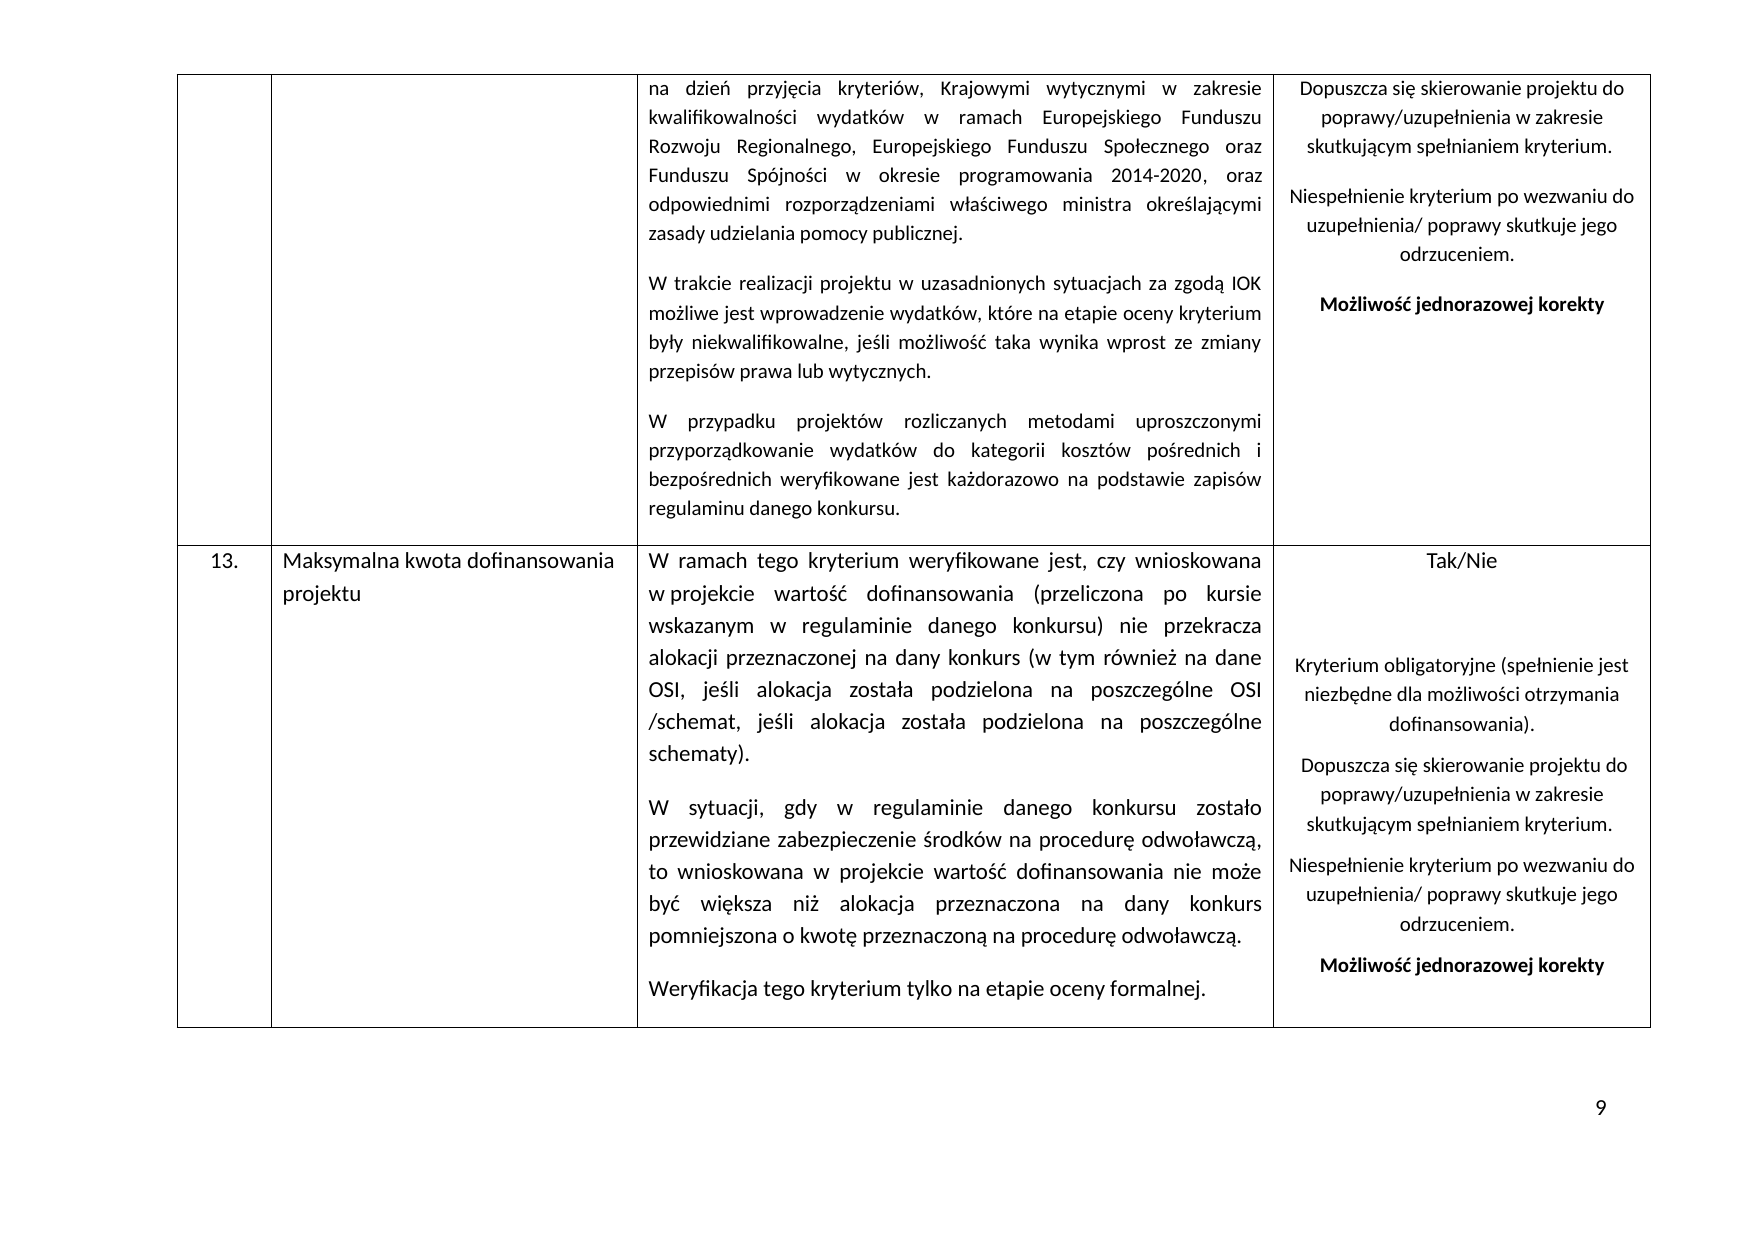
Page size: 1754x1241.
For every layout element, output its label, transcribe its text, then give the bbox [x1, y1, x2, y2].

table_cell 13. [178, 546, 271, 1027]
table_cell W ramach tego kryterium weryfikowane jest, czy wnioskowana w projekcie wartość dofinansowania (przeliczona po kursie wskazanym w regulaminie danego konkursu) nie przekracza alokacji przeznaczonej na dany konkurs (w tym również na dane OSI, jeśli alokacja została podzielona na poszczególne OSI /schemat, jeśli alokacja została podzielona na poszczególne schematy). W sytuacji, gdy w regulaminie danego konkursu zostało przewidziane zabezpieczenie środków na procedurę odwoławczą, to wnioskowana w projekcie wartość dofinansowania nie może być większa niż alokacja przeznaczona na dany konkurs pomniejszona o kwotę przeznaczoną na procedurę odwoławczą. Weryfikacja tego kryterium tylko na etapie oceny formalnej. [638, 546, 1273, 1027]
table_cell [272, 75, 637, 545]
table_cell Maksymalna kwota dofinansowania projektu [272, 546, 637, 1027]
table_cell [178, 75, 271, 545]
table_cell Tak/Nie Kryterium obligatoryjne (spełnienie jest niezbędne dla możliwości otrzymania dofinansowania). Dopuszcza się skierowanie projektu do poprawy/uzupełnienia w zakresie skutkującym spełnianiem kryterium. Niespełnienie kryterium po wezwaniu do uzupełnienia/ poprawy skutkuje jego odrzuceniem. Możliwość jednorazowej korekty [1274, 546, 1650, 1027]
table_cell Dopuszcza się skierowanie projektu do poprawy/uzupełnienia w zakresie skutkującym spełnianiem kryterium. Niespełnienie kryterium po wezwaniu do uzupełnienia/ poprawy skutkuje jego odrzuceniem. Możliwość jednorazowej korekty [1274, 75, 1650, 545]
table_cell na dzień przyjęcia kryteriów, Krajowymi wytycznymi w zakresie kwalifikowalności wydatków w ramach Europejskiego Funduszu Rozwoju Regionalnego, Europejskiego Funduszu Społecznego oraz Funduszu Spójności w okresie programowania 2014-2020, oraz odpowiednimi rozporządzeniami właściwego ministra określającymi zasady udzielania pomocy publicznej. W trakcie realizacji projektu w uzasadnionych sytuacjach za zgodą IOK możliwe jest wprowadzenie wydatków, które na etapie oceny kryterium były niekwalifikowalne, jeśli możliwość taka wynika wprost ze zmiany przepisów prawa lub wytycznych. W przypadku projektów rozliczanych metodami uproszczonymi przyporządkowanie wydatków do kategorii kosztów pośrednich i bezpośrednich weryfikowane jest każdorazowo na podstawie zapisów regulaminu danego konkursu. [638, 75, 1273, 545]
